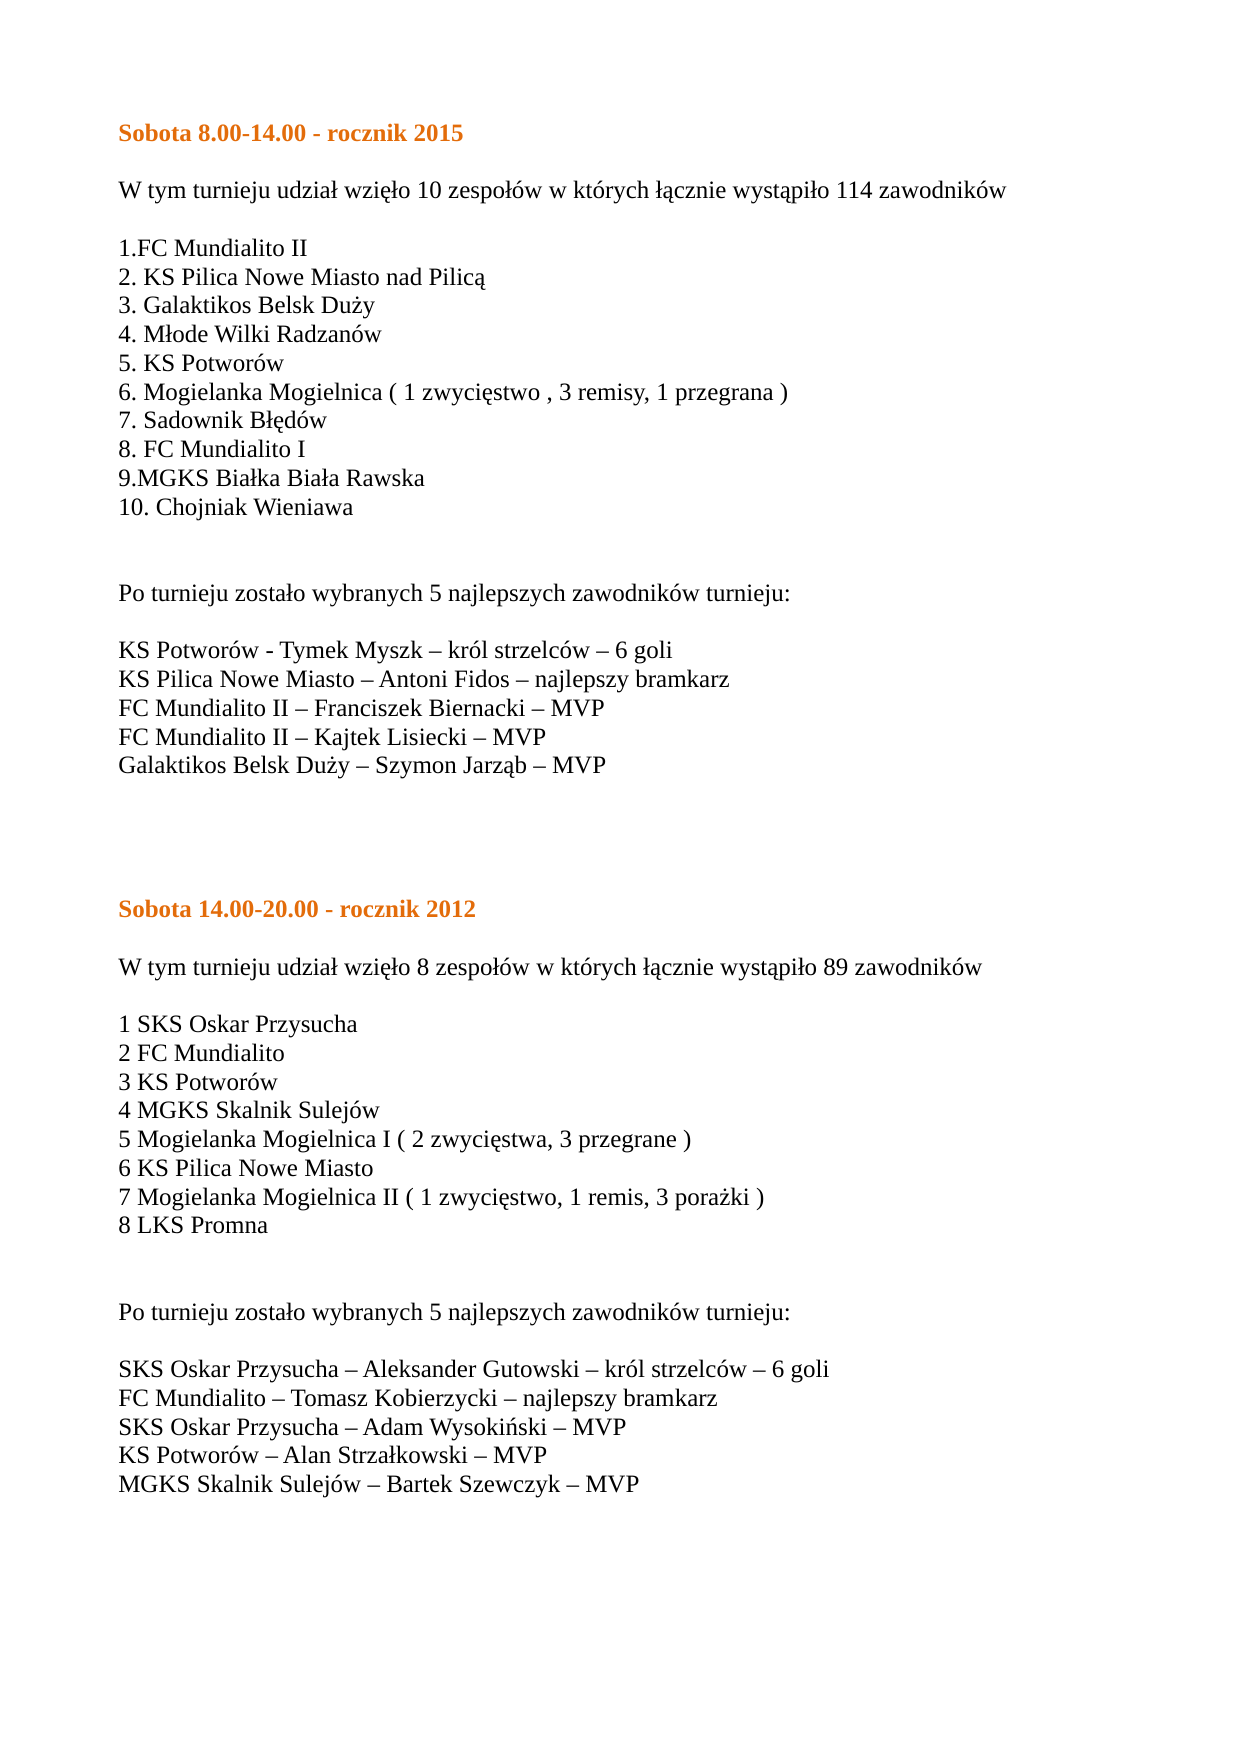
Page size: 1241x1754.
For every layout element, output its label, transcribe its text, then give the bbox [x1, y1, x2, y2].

text 5. KS Potworów [118, 348, 1122, 377]
text 5 Mogielanka Mogielnica I ( 2 zwycięstwa, 3 przegrane ) [118, 1124, 1122, 1153]
text 1 SKS Oskar Przysucha [118, 1009, 1122, 1038]
text 10. Chojniak Wieniawa [118, 492, 1122, 521]
text SKS Oskar Przysucha – Aleksander Gutowski – król strzelców – 6 goli [118, 1354, 1122, 1383]
text FC Mundialito – Tomasz Kobierzycki – najlepszy bramkarz [118, 1383, 1122, 1412]
text FC Mundialito II – Franciszek Biernacki – MVP [118, 693, 1122, 722]
text 3. Galaktikos Belsk Duży [118, 291, 1122, 319]
text 3 KS Potworów [118, 1067, 1122, 1096]
text MGKS Skalnik Sulejów – Bartek Szewczyk – MVP [118, 1469, 1122, 1498]
text 2 FC Mundialito [118, 1038, 1122, 1067]
text W tym turnieju udział wzięło 8 zespołów w których łącznie wystąpiło 89 zawodników [118, 952, 1122, 981]
text 6 KS Pilica Nowe Miasto [118, 1153, 1122, 1182]
text FC Mundialito II – Kajtek Lisiecki – MVP [118, 722, 1122, 751]
text KS Potworów – Alan Strzałkowski – MVP [118, 1441, 1122, 1469]
text 2. KS Pilica Nowe Miasto nad Pilicą [118, 262, 1122, 291]
text KS Potworów - Tymek Myszk – król strzelców – 6 goli [118, 636, 1122, 664]
text Po turnieju zostało wybranych 5 najlepszych zawodników turnieju: [118, 578, 1122, 607]
text Sobota 14.00-20.00 - rocznik 2012 [118, 894, 1122, 923]
text 4. Młode Wilki Radzanów [118, 319, 1122, 348]
text 6. Mogielanka Mogielnica ( 1 zwycięstwo , 3 remisy, 1 przegrana ) [118, 377, 1122, 406]
text KS Pilica Nowe Miasto – Antoni Fidos – najlepszy bramkarz [118, 664, 1122, 693]
text 7. Sadownik Błędów [118, 406, 1122, 434]
text 8 LKS Promna [118, 1211, 1122, 1239]
text 1.FC Mundialito II [118, 233, 1122, 262]
text Sobota 8.00-14.00 - rocznik 2015 [118, 118, 1122, 147]
text 8. FC Mundialito I [118, 434, 1122, 463]
text Galaktikos Belsk Duży – Szymon Jarząb – MVP [118, 751, 1122, 779]
text 7 Mogielanka Mogielnica II ( 1 zwycięstwo, 1 remis, 3 porażki ) [118, 1182, 1122, 1211]
text W tym turnieju udział wzięło 10 zespołów w których łącznie wystąpiło 114 zawodników [118, 176, 1122, 204]
text SKS Oskar Przysucha – Adam Wysokiński – MVP [118, 1412, 1122, 1441]
text 9.MGKS Białka Biała Rawska [118, 463, 1122, 492]
text Po turnieju zostało wybranych 5 najlepszych zawodników turnieju: [118, 1297, 1122, 1326]
text 4 MGKS Skalnik Sulejów [118, 1096, 1122, 1124]
